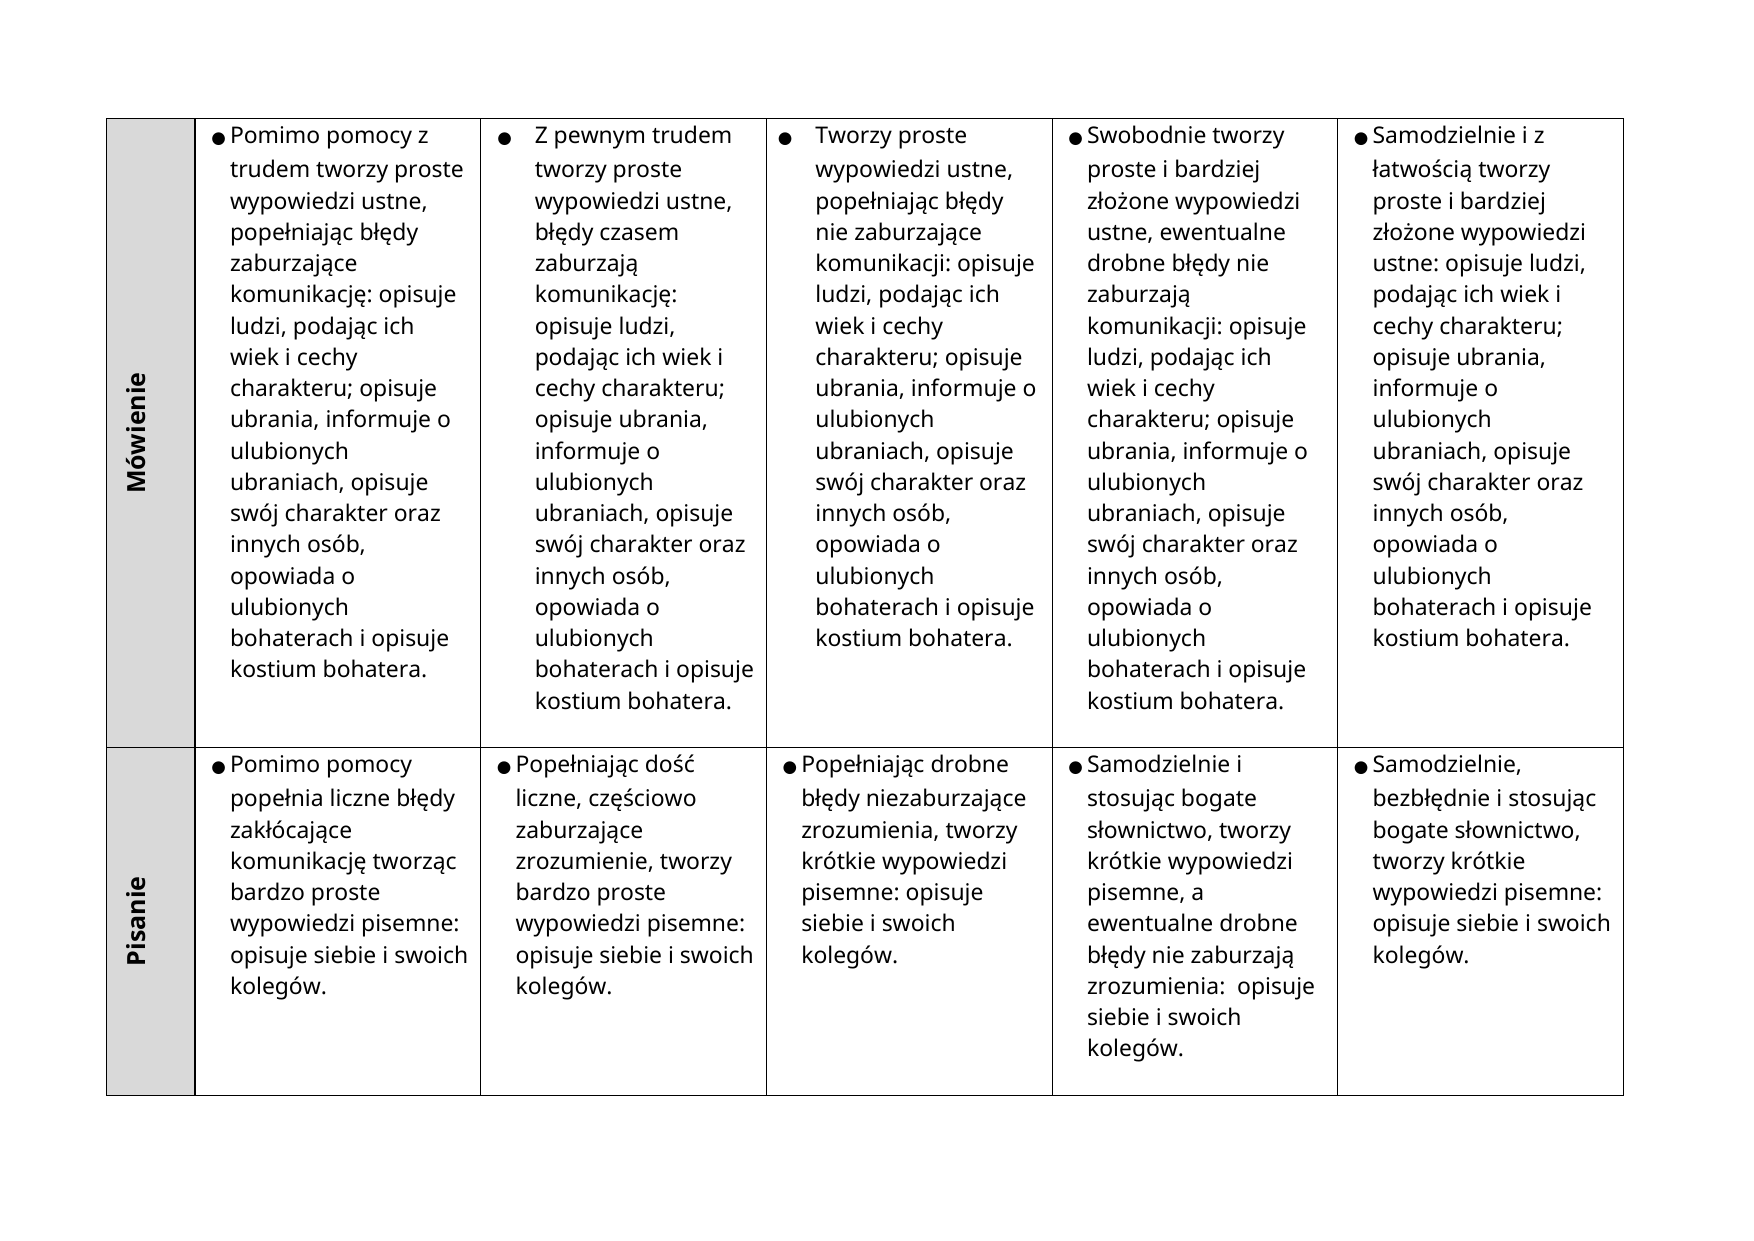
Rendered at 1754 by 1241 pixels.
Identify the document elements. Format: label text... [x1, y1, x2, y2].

table_cell Swobodnie tworzy proste i bardziej złożone wypowiedzi ustne, ewentualne drobne błędy nie zaburzają komunikacji: opisuje ludzi, podając ich wiek i cechy charakteru; opisuje ubrania, informuje o ulubionych ubraniach, opisuje swój charakter oraz innych osób, opowiada o ulubionych bohaterach i opisuje kostium bohatera. [1053, 119, 1337, 747]
table_cell Pomimo pomocy popełnia liczne błędy zakłócające komunikację tworząc bardzo proste wypowiedzi pisemne: opisuje siebie i swoich kolegów. [196, 748, 480, 1095]
table_cell Tworzy proste wypowiedzi ustne, popełniając błędy nie zaburzające komunikacji: opisuje ludzi, podając ich wiek i cechy charakteru; opisuje ubrania, informuje o ulubionych ubraniach, opisuje swój charakter oraz innych osób, opowiada o ulubionych bohaterach i opisuje kostium bohatera. [767, 119, 1052, 747]
table_cell Pisanie [107, 748, 194, 1095]
table_cell Popełniając drobne błędy niezaburzające zrozumienia, tworzy krótkie wypowiedzi pisemne: opisuje siebie i swoich kolegów. [767, 748, 1052, 1095]
table_cell Mówienie [107, 119, 194, 747]
table_cell Samodzielnie i stosując bogate słownictwo, tworzy krótkie wypowiedzi pisemne, a ewentualne drobne błędy nie zaburzają zrozumienia: opisuje siebie i swoich kolegów. [1053, 748, 1337, 1095]
table_cell Z pewnym trudem tworzy proste wypowiedzi ustne, błędy czasem zaburzają komunikację: opisuje ludzi, podając ich wiek i cechy charakteru; opisuje ubrania, informuje o ulubionych ubraniach, opisuje swój charakter oraz innych osób, opowiada o ulubionych bohaterach i opisuje kostium bohatera. [481, 119, 766, 747]
table_cell Pomimo pomocy z trudem tworzy proste wypowiedzi ustne, popełniając błędy zaburzające komunikację: opisuje ludzi, podając ich wiek i cechy charakteru; opisuje ubrania, informuje o ulubionych ubraniach, opisuje swój charakter oraz innych osób, opowiada o ulubionych bohaterach i opisuje kostium bohatera. [196, 119, 480, 747]
table_cell Popełniając dość liczne, częściowo zaburzające zrozumienie, tworzy bardzo proste wypowiedzi pisemne: opisuje siebie i swoich kolegów. [481, 748, 766, 1095]
table_cell Samodzielnie, bezbłędnie i stosując bogate słownictwo, tworzy krótkie wypowiedzi pisemne: opisuje siebie i swoich kolegów. [1338, 748, 1623, 1095]
table_cell Samodzielnie i z łatwością tworzy proste i bardziej złożone wypowiedzi ustne: opisuje ludzi, podając ich wiek i cechy charakteru; opisuje ubrania, informuje o ulubionych ubraniach, opisuje swój charakter oraz innych osób, opowiada o ulubionych bohaterach i opisuje kostium bohatera. [1338, 119, 1623, 747]
